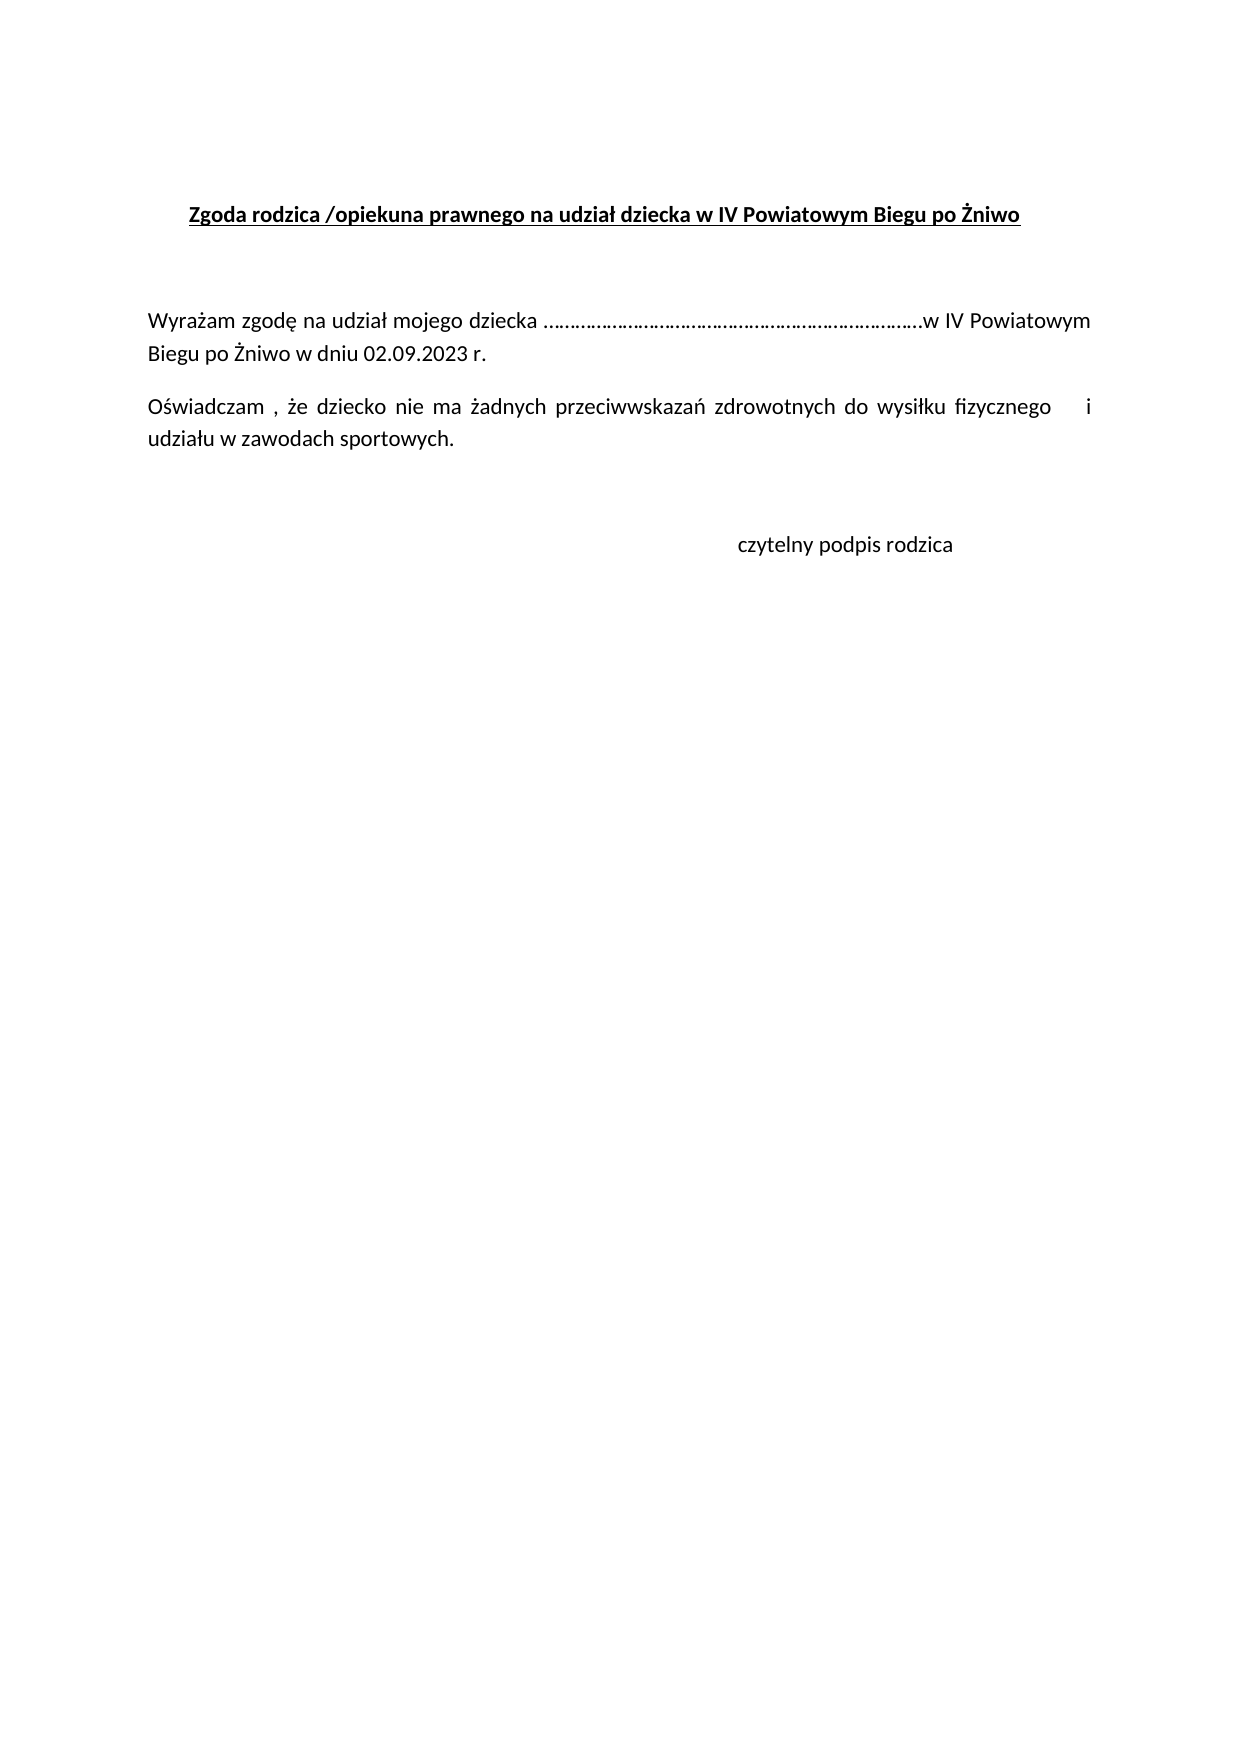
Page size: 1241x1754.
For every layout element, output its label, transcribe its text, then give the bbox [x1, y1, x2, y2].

text Oświadczam , że dziecko nie ma żadnych przeciwwskazań zdrowotnych do wysiłku fizycznego i udziału w zawodach sportowych. [148, 392, 1093, 452]
text Wyrażam zgodę na udział mojego dziecka ………………………………………………………………w IV Powiatowym Biegu po Żniwo w dniu 02.09.2023 r. [148, 307, 1093, 367]
text czytelny podpis rodzica [664, 530, 1093, 558]
text Zgoda rodzica /opiekuna prawnego na udział dziecka w IV Powiatowym Biegu po Żniwo [148, 201, 1093, 229]
